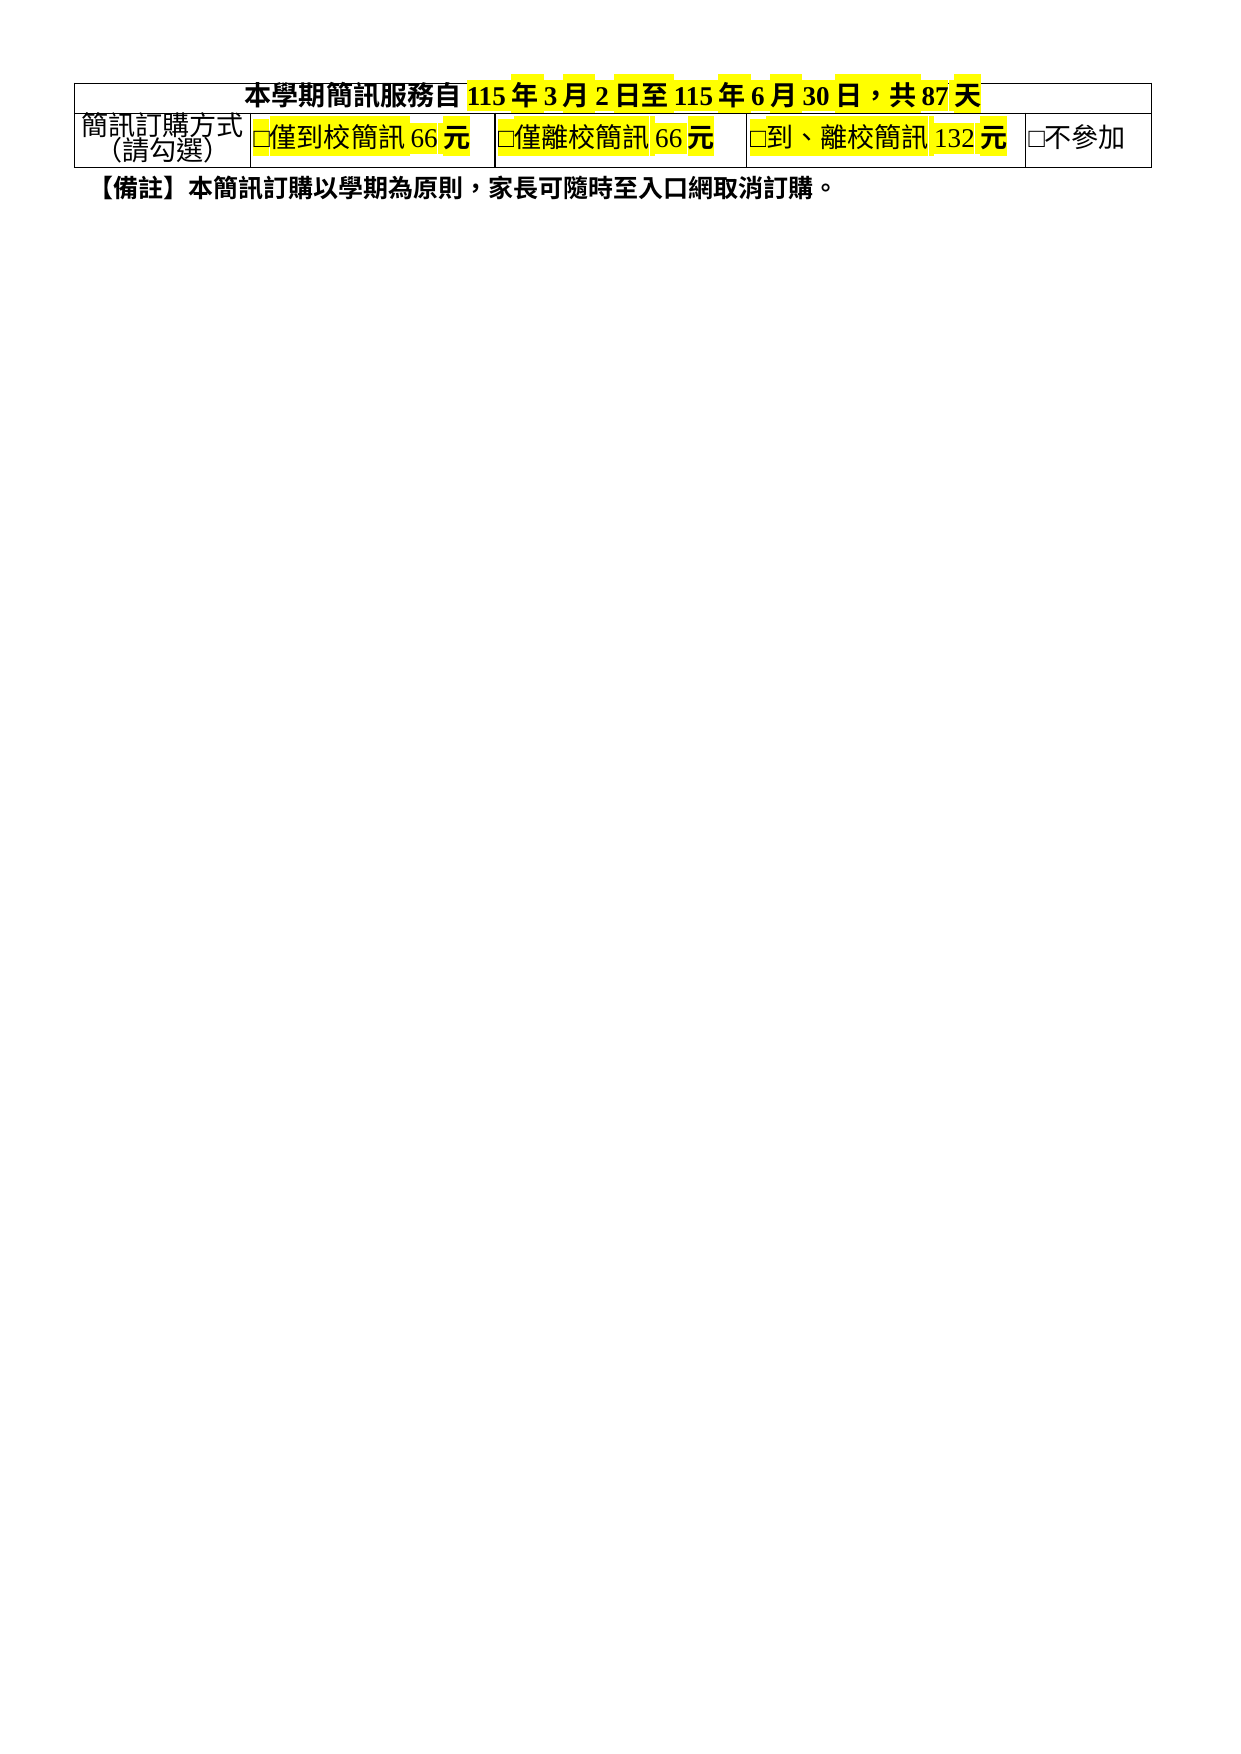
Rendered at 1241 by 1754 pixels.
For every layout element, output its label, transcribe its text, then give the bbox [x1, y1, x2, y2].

table_cell □到、離校簡訊132元 [747, 114, 1025, 167]
table_cell □不參加 [1026, 114, 1151, 167]
table_cell 本學期簡訊服務自115年3月2日至115年6月30日，共87天 [75, 84, 1151, 113]
table_cell □僅到校簡訊66元 [251, 114, 494, 167]
table_cell 簡訊訂購方式 （請勾選） [75, 114, 250, 167]
table_cell □僅離校簡訊66元 [496, 114, 746, 167]
text 【備註】本簡訊訂購以學期為原則，家長可隨時至入口網取消訂購。 [89, 168, 1152, 204]
